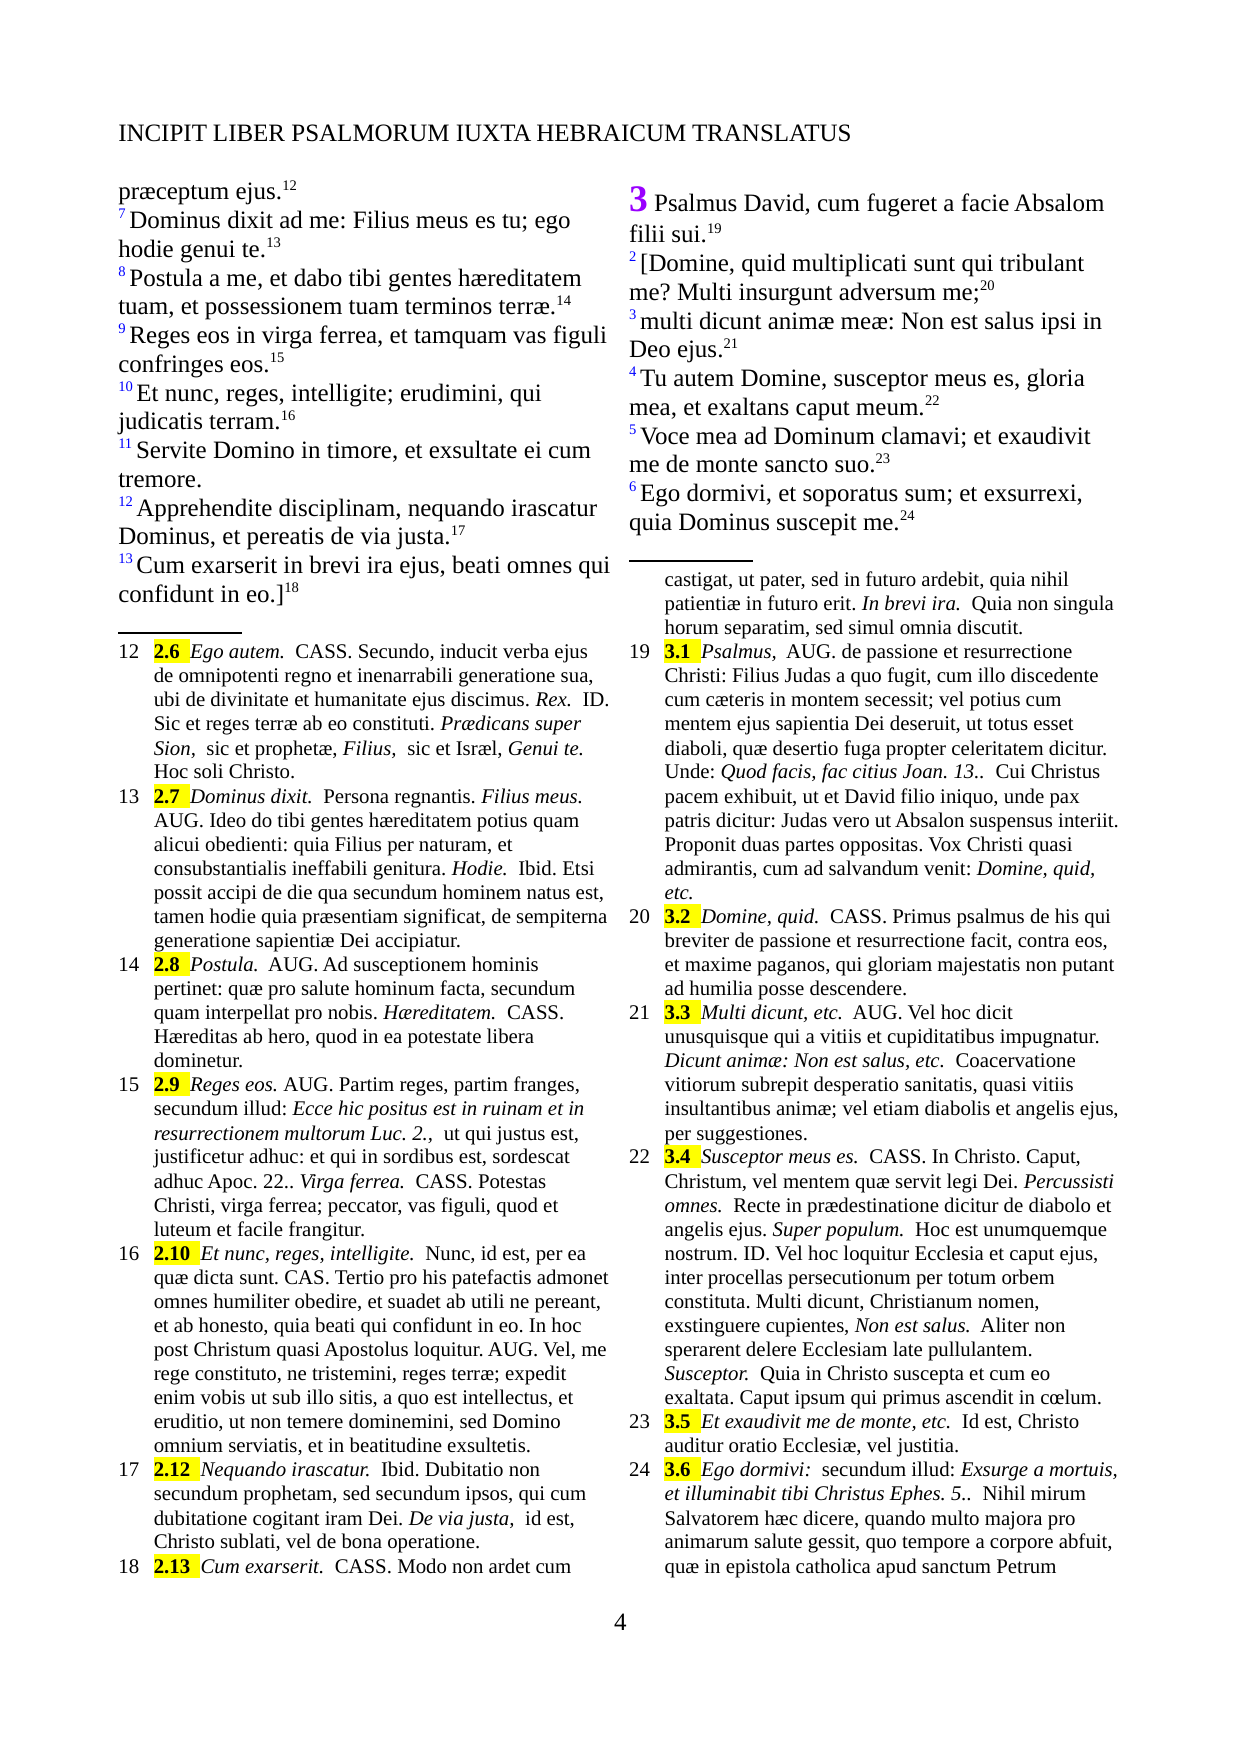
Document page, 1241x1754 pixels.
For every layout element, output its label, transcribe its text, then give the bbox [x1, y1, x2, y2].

text 3.5 Et exaudivit me de monte, etc. Id est, Christo auditur oratio Ecclesiæ, vel justitia. [629, 1409, 1122, 1457]
text 2.9 Reges eos. AUG. Partim reges, partim franges, secundum illud: Ecce hic positus est in ruinam et in resurrectionem multorum Luc. 2., ut qui justus est, justificetur adhuc: et qui in sordibus est, sordescat adhuc Apoc. 22.. Virga ferrea. CASS. Potestas Christi, virga ferrea; peccator, vas figuli, quod et luteum et facile frangitur. [118, 1072, 611, 1241]
text 3.3 Multi dicunt, etc. AUG. Vel hoc dicit unusquisque qui a vitiis et cupiditatibus impugnatur. Dicunt animæ: Non est salus, etc. Coacervatione vitiorum subrepit desperatio sanitatis, quasi vitiis insultantibus animæ; vel etiam diabolis et angelis ejus, per suggestiones. [629, 1000, 1122, 1144]
text 3.4 Susceptor meus es. CASS. In Christo. Caput, Christum, vel mentem quæ servit legi Dei. Percussisti omnes. Recte in prædestinatione dicitur de diabolo et angelis ejus. Super populum. Hoc est unumquemque nostrum. ID. Vel hoc loquitur Ecclesia et caput ejus, inter procellas persecutionum per totum orbem constituta. Multi dicunt, Christianum nomen, exstinguere cupientes, Non est salus. Aliter non sperarent delere Ecclesiam late pullulantem. Susceptor. Quia in Christo suscepta et cum eo exaltata. Caput ipsum qui primus ascendit in cœlum. [629, 1144, 1122, 1409]
text 13 Cum exarserit in brevi ira ejus, beati omnes qui confidunt in eo.] [118, 550, 611, 608]
text castigat, ut pater, sed in futuro ardebit, quia nihil patientiæ in futuro erit. In brevi ira. Quia non singula horum separatim, sed simul omnia discutit. [629, 567, 1122, 639]
text 8 Postula a me, et dabo tibi gentes hæreditatem tuam, et possessionem tuam terminos terræ. [118, 263, 611, 320]
text 2.10 Et nunc, reges, intelligite. Nunc, id est, per ea quæ dicta sunt. CAS. Tertio pro his patefactis admonet omnes humiliter obedire, et suadet ab utili ne pereant, et ab honesto, quia beati qui confidunt in eo. In hoc post Christum quasi Apostolus loquitur. AUG. Vel, me rege constituto, ne tristemini, reges terræ; expedit enim vobis ut sub illo sitis, a quo est intellectus, et eruditio, ut non temere dominemini, sed Domino omnium serviatis, et in beatitudine exsultetis. [118, 1241, 611, 1457]
text 7 Dominus dixit ad me: Filius meus es tu; ego hodie genui te. [118, 205, 611, 263]
text 5 Voce mea ad Dominum clamavi; et exaudivit me de monte sancto suo. [629, 421, 1122, 478]
text 3.2 Domine, quid. CASS. Primus psalmus de his qui breviter de passione et resurrectione facit, contra eos, et maxime paganos, qui gloriam majestatis non putant ad humilia posse descendere. [629, 904, 1122, 1000]
text 12 Apprehendite disciplinam, nequando irascatur Dominus, et pereatis de via justa. [118, 493, 611, 550]
text præceptum ejus. [118, 176, 611, 205]
text 10 Et nunc, reges, intelligite; erudimini, qui judicatis terram. [118, 378, 611, 435]
text 4 Tu autem Domine, susceptor meus es, gloria mea, et exaltans caput meum. [629, 363, 1122, 421]
text 2.12 Nequando irascatur. Ibid. Dubitatio non secundum prophetam, sed secundum ipsos, qui cum dubitatione cogitant iram Dei. De via justa, id est, Christo sublati, vel de bona operatione. [118, 1457, 611, 1553]
text 9 Reges eos in virga ferrea, et tamquam vas figuli confringes eos. [118, 320, 611, 378]
text 2.8 Postula. AUG. Ad susceptionem hominis pertinet: quæ pro salute hominum facta, secundum quam interpellat pro nobis. Hæreditatem. CASS. Hæreditas ab hero, quod in ea potestate libera dominetur. [118, 952, 611, 1072]
text 2.7 Dominus dixit. Persona regnantis. Filius meus. AUG. Ideo do tibi gentes hæreditatem potius quam alicui obedienti: quia Filius per naturam, et consubstantialis ineffabili genitura. Hodie. Ibid. Etsi possit accipi de die qua secundum hominem natus est, tamen hodie quia præsentiam significat, de sempiterna generatione sapientiæ Dei accipiatur. [118, 783, 611, 952]
text 3.6 Ego dormivi: secundum illud: Exsurge a mortuis, et illuminabit tibi Christus Ephes. 5.. Nihil mirum Salvatorem hæc dicere, quando multo majora pro animarum salute gessit, quo tempore a corpore abfuit, quæ in epistola catholica apud sanctum Petrum [629, 1457, 1122, 1578]
text 11 Servite Domino in timore, et exsultate ei cum tremore. [118, 435, 611, 493]
text 2.13 Cum exarserit. CASS. Modo non ardet cum [118, 1553, 611, 1578]
text 2.6 Ego autem. CASS. Secundo, inducit verba ejus de omnipotenti regno et inenarrabili generatione sua, ubi de divinitate et humanitate ejus discimus. Rex. ID. Sic et reges terræ ab eo constituti. Prædicans super Sion, sic et prophetæ, Filius, sic et Isræl, Genui te. Hoc soli Christo. [118, 639, 611, 783]
text 3.1 Psalmus, AUG. de passione et resurrectione Christi: Filius Judas a quo fugit, cum illo discedente cum cæteris in montem secessit; vel potius cum mentem ejus sapientia Dei deseruit, ut totus esset diaboli, quæ desertio fuga propter celeritatem dicitur. Unde: Quod facis, fac citius Joan. 13.. Cui Christus pacem exhibuit, ut et David filio iniquo, unde pax patris dicitur: Judas vero ut Absalon suspensus interiit. Proponit duas partes oppositas. Vox Christi quasi admirantis, cum ad salvandum venit: Domine, quid, etc. [629, 639, 1122, 904]
text 3 Psalmus David, cum fugeret a facie Absalom filii sui. [629, 176, 1122, 248]
text 6 Ego dormivi, et soporatus sum; et exsurrexi, quia Dominus suscepit me. [629, 478, 1122, 536]
text 2 [Domine, quid multiplicati sunt qui tribulant me? Multi insurgunt adversum me; [629, 248, 1122, 306]
text 3 multi dicunt animæ meæ: Non est salus ipsi in Deo ejus. [629, 306, 1122, 363]
